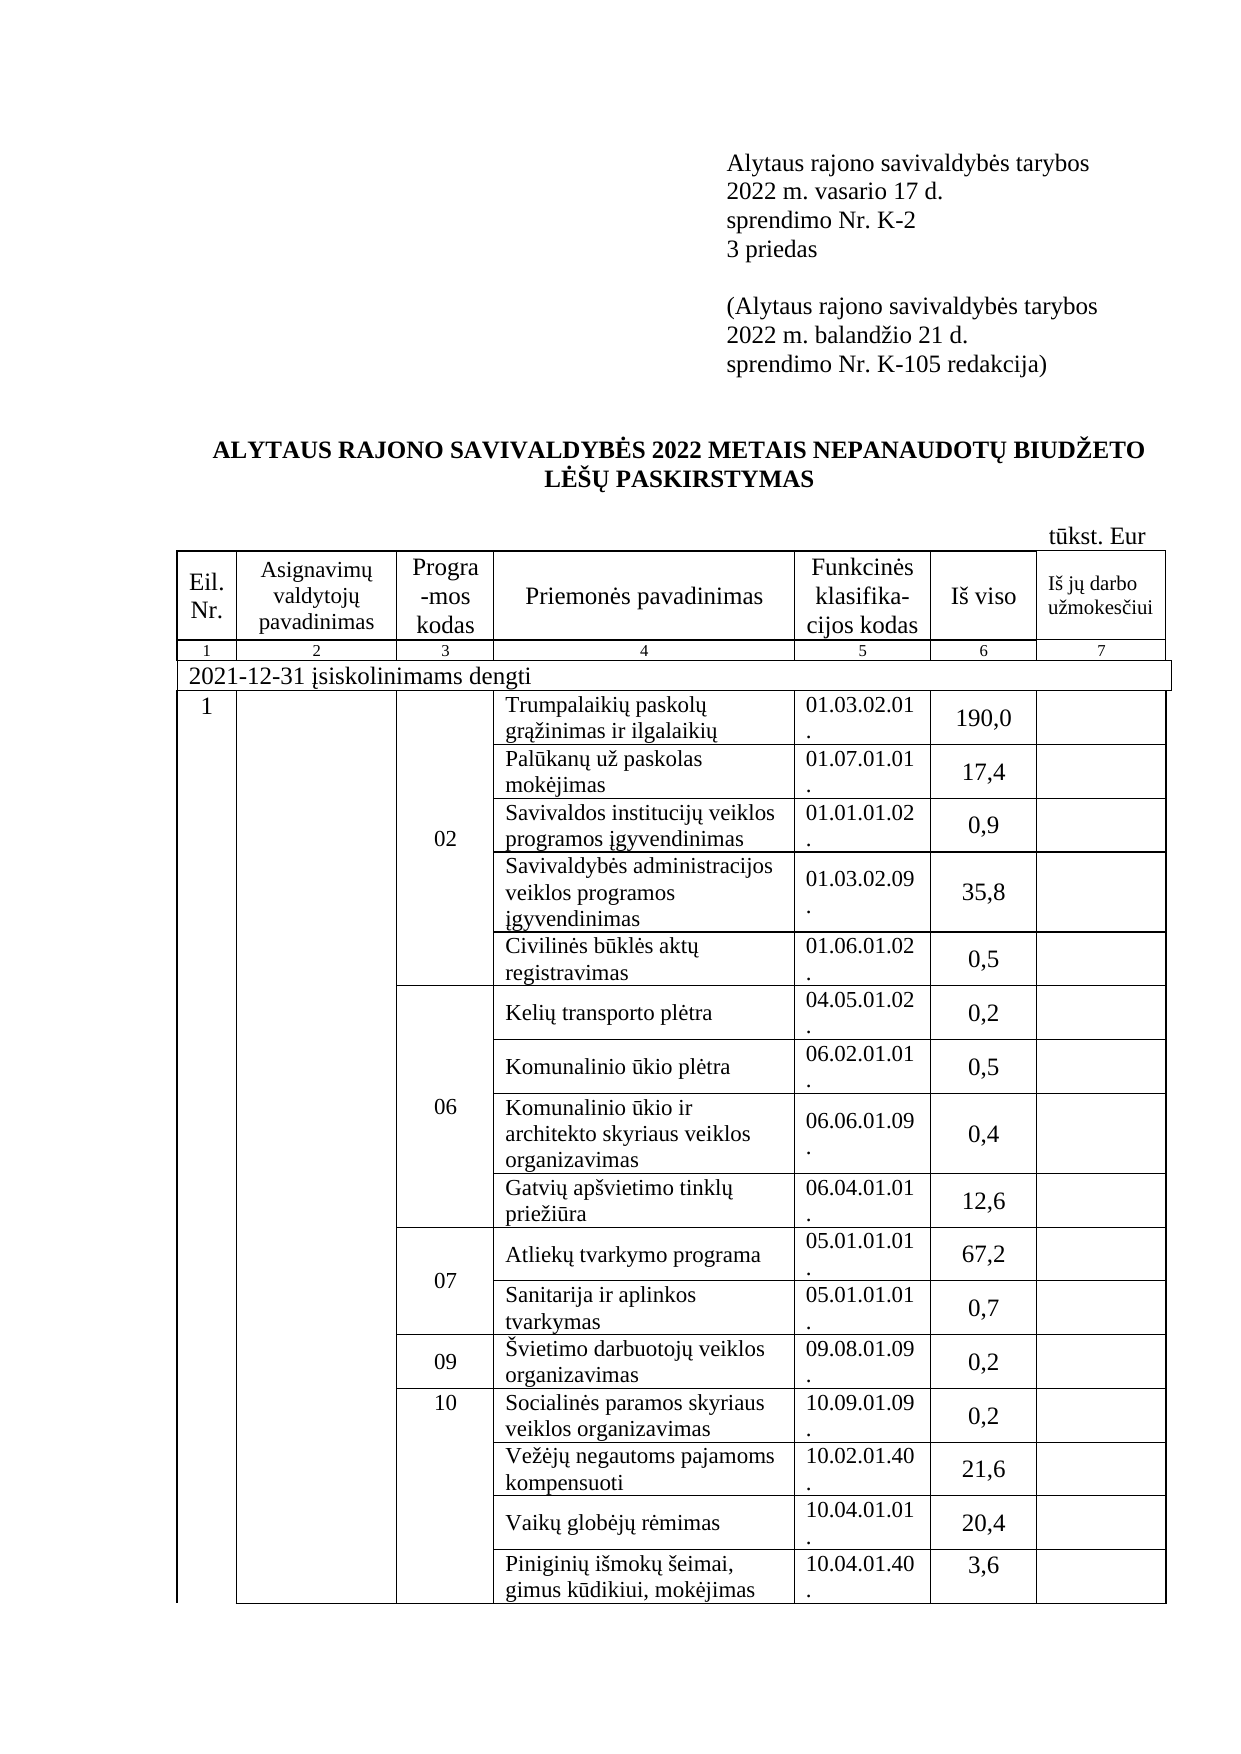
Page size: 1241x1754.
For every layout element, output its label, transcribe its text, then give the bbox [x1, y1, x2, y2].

table_cell Savivaldos institucijų veiklos programos įgyvendinimas [494, 799, 794, 851]
table_cell [237, 691, 396, 1603]
text (Alytaus rajono savivaldybės tarybos [177, 291, 1181, 320]
table_cell 3,6 [931, 1550, 1036, 1603]
table_cell [1037, 799, 1165, 851]
table_cell Švietimo darbuotojų veiklos organizavimas [494, 1335, 794, 1388]
table_cell 190,0 [931, 691, 1036, 744]
table_cell 10.09.01.09. [795, 1389, 930, 1442]
table_cell 09 [397, 1335, 493, 1388]
table_cell 01.03.02.01. [795, 691, 930, 744]
table_cell [1037, 933, 1165, 985]
text tūkst. Eur [177, 521, 1181, 550]
table_cell [1167, 1549, 1171, 1603]
table_cell [1167, 851, 1171, 931]
table_cell [1037, 1281, 1165, 1334]
table_cell [1167, 931, 1171, 985]
text Alytaus rajono savivaldybės tarybos [177, 148, 1181, 176]
table_cell 1 [178, 641, 236, 660]
table_cell 01.03.02.09. [795, 853, 930, 931]
table_cell 05.01.01.01. [795, 1228, 930, 1280]
table_header Asignavimų valdytojų pavadinimas [237, 552, 396, 638]
table_cell [1037, 1443, 1165, 1495]
table_cell 17,4 [931, 745, 1036, 798]
table_cell [1037, 1550, 1165, 1603]
table_cell [1037, 1228, 1165, 1280]
text sprendimo Nr. K-2 [177, 205, 1181, 234]
table_cell [1037, 1335, 1165, 1388]
table_cell 5 [795, 641, 930, 660]
table_cell 0,5 [931, 1040, 1036, 1093]
table_header [1166, 550, 1171, 638]
table_cell 1 [178, 691, 236, 1603]
table_cell [1037, 1496, 1165, 1549]
table_cell [1167, 691, 1171, 744]
table_cell [1167, 1334, 1171, 1388]
table_cell Vaikų globėjų rėmimas [494, 1496, 794, 1549]
text sprendimo Nr. K-105 redakcija) [177, 349, 1181, 378]
table_cell [1167, 798, 1171, 851]
table_cell 10.02.01.40. [795, 1443, 930, 1495]
table_cell [1167, 1227, 1171, 1280]
text ALYTAUS RAJONO SAVIVALDYBĖS 2022 METAIS NEPANAUDOTŲ BIUDŽETO LĖŠŲ PASKIRSTYMAS [177, 435, 1181, 493]
table_cell 0,2 [931, 986, 1036, 1039]
table_cell 12,6 [931, 1174, 1036, 1227]
table_cell 2 [237, 641, 396, 660]
table_cell 07 [397, 1228, 493, 1334]
table_cell 0,4 [931, 1094, 1036, 1173]
table_cell 0,5 [931, 933, 1036, 985]
table_cell [1167, 1093, 1171, 1173]
table_cell Komunalinio ūkio ir architekto skyriaus veiklos organizavimas [494, 1094, 794, 1173]
table_cell 2021-12-31 įsiskolinimams dengti [178, 661, 1171, 690]
table_cell [1167, 1039, 1171, 1093]
table_cell [1167, 985, 1171, 1039]
table_cell [1167, 1495, 1171, 1549]
table_cell Gatvių apšvietimo tinklų priežiūra [494, 1174, 794, 1227]
text 2022 m. vasario 17 d. [177, 176, 1181, 205]
table_cell 4 [494, 641, 794, 660]
table_header Eil. Nr. [178, 552, 236, 638]
table_cell 09.08.01.09. [795, 1335, 930, 1388]
table_cell 01.07.01.01. [795, 745, 930, 798]
table_cell [1037, 691, 1165, 744]
table_cell Palūkanų už paskolas mokėjimas [494, 745, 794, 798]
table_cell [1167, 1280, 1171, 1334]
table_cell Trumpalaikių paskolų grąžinimas ir ilgalaikių [494, 691, 794, 744]
table_cell 6 [931, 641, 1036, 660]
table_cell [1037, 1094, 1165, 1173]
table_cell [1037, 745, 1165, 798]
table_header Funkcinės klasifika-cijos kodas [795, 552, 930, 638]
table_cell 06 [397, 986, 493, 1227]
table_cell 3 [397, 641, 493, 660]
table_header Progra-mos kodas [397, 552, 493, 638]
table_cell Atliekų tvarkymo programa [494, 1228, 794, 1280]
table_cell 7 [1037, 640, 1165, 660]
table_header Iš viso [931, 552, 1036, 638]
table_cell Piniginių išmokų šeimai, gimus kūdikiui, mokėjimas [494, 1550, 794, 1603]
table_cell [1167, 1388, 1171, 1442]
table_cell [1037, 986, 1165, 1039]
table_cell [1167, 1173, 1171, 1227]
table_header Iš jų darbo užmokesčiui [1037, 551, 1165, 638]
table_cell [1037, 853, 1165, 931]
table_cell 06.02.01.01. [795, 1040, 930, 1093]
table_cell 0,9 [931, 799, 1036, 851]
table_cell 06.04.01.01. [795, 1174, 930, 1227]
table_cell 0,7 [931, 1281, 1036, 1334]
table_cell [1167, 744, 1171, 798]
table_header Priemonės pavadinimas [494, 552, 794, 638]
table_cell Komunalinio ūkio plėtra [494, 1040, 794, 1093]
table_cell Vežėjų negautoms pajamoms kompensuoti [494, 1443, 794, 1495]
table_cell [1166, 639, 1171, 660]
table_cell Sanitarija ir aplinkos tvarkymas [494, 1281, 794, 1334]
table_cell 10.04.01.40. [795, 1550, 930, 1603]
text 3 priedas [177, 234, 1181, 263]
table_cell Civilinės būklės aktų registravimas [494, 933, 794, 985]
table_cell 0,2 [931, 1335, 1036, 1388]
table_cell 04.05.01.02. [795, 986, 930, 1039]
table_cell Savivaldybės administracijos veiklos programos įgyvendinimas [494, 853, 794, 931]
table_cell [1037, 1040, 1165, 1093]
table_cell 01.01.01.02. [795, 799, 930, 851]
table_cell [1167, 1442, 1171, 1495]
table_cell 02 [397, 691, 493, 985]
text 2022 m. balandžio 21 d. [177, 320, 1181, 349]
table_cell 01.06.01.02. [795, 933, 930, 985]
table_cell 35,8 [931, 853, 1036, 931]
table_cell 06.06.01.09. [795, 1094, 930, 1173]
table_cell [1037, 1174, 1165, 1227]
table_cell Socialinės paramos skyriaus veiklos organizavimas [494, 1389, 794, 1442]
table_cell 05.01.01.01. [795, 1281, 930, 1334]
table_cell 20,4 [931, 1496, 1036, 1549]
table_cell 0,2 [931, 1389, 1036, 1442]
table_cell Kelių transporto plėtra [494, 986, 794, 1039]
table_cell 67,2 [931, 1228, 1036, 1280]
table_cell 10.04.01.01. [795, 1496, 930, 1549]
table_cell 10 [397, 1389, 493, 1603]
table_cell [1037, 1389, 1165, 1442]
table_cell 21,6 [931, 1443, 1036, 1495]
